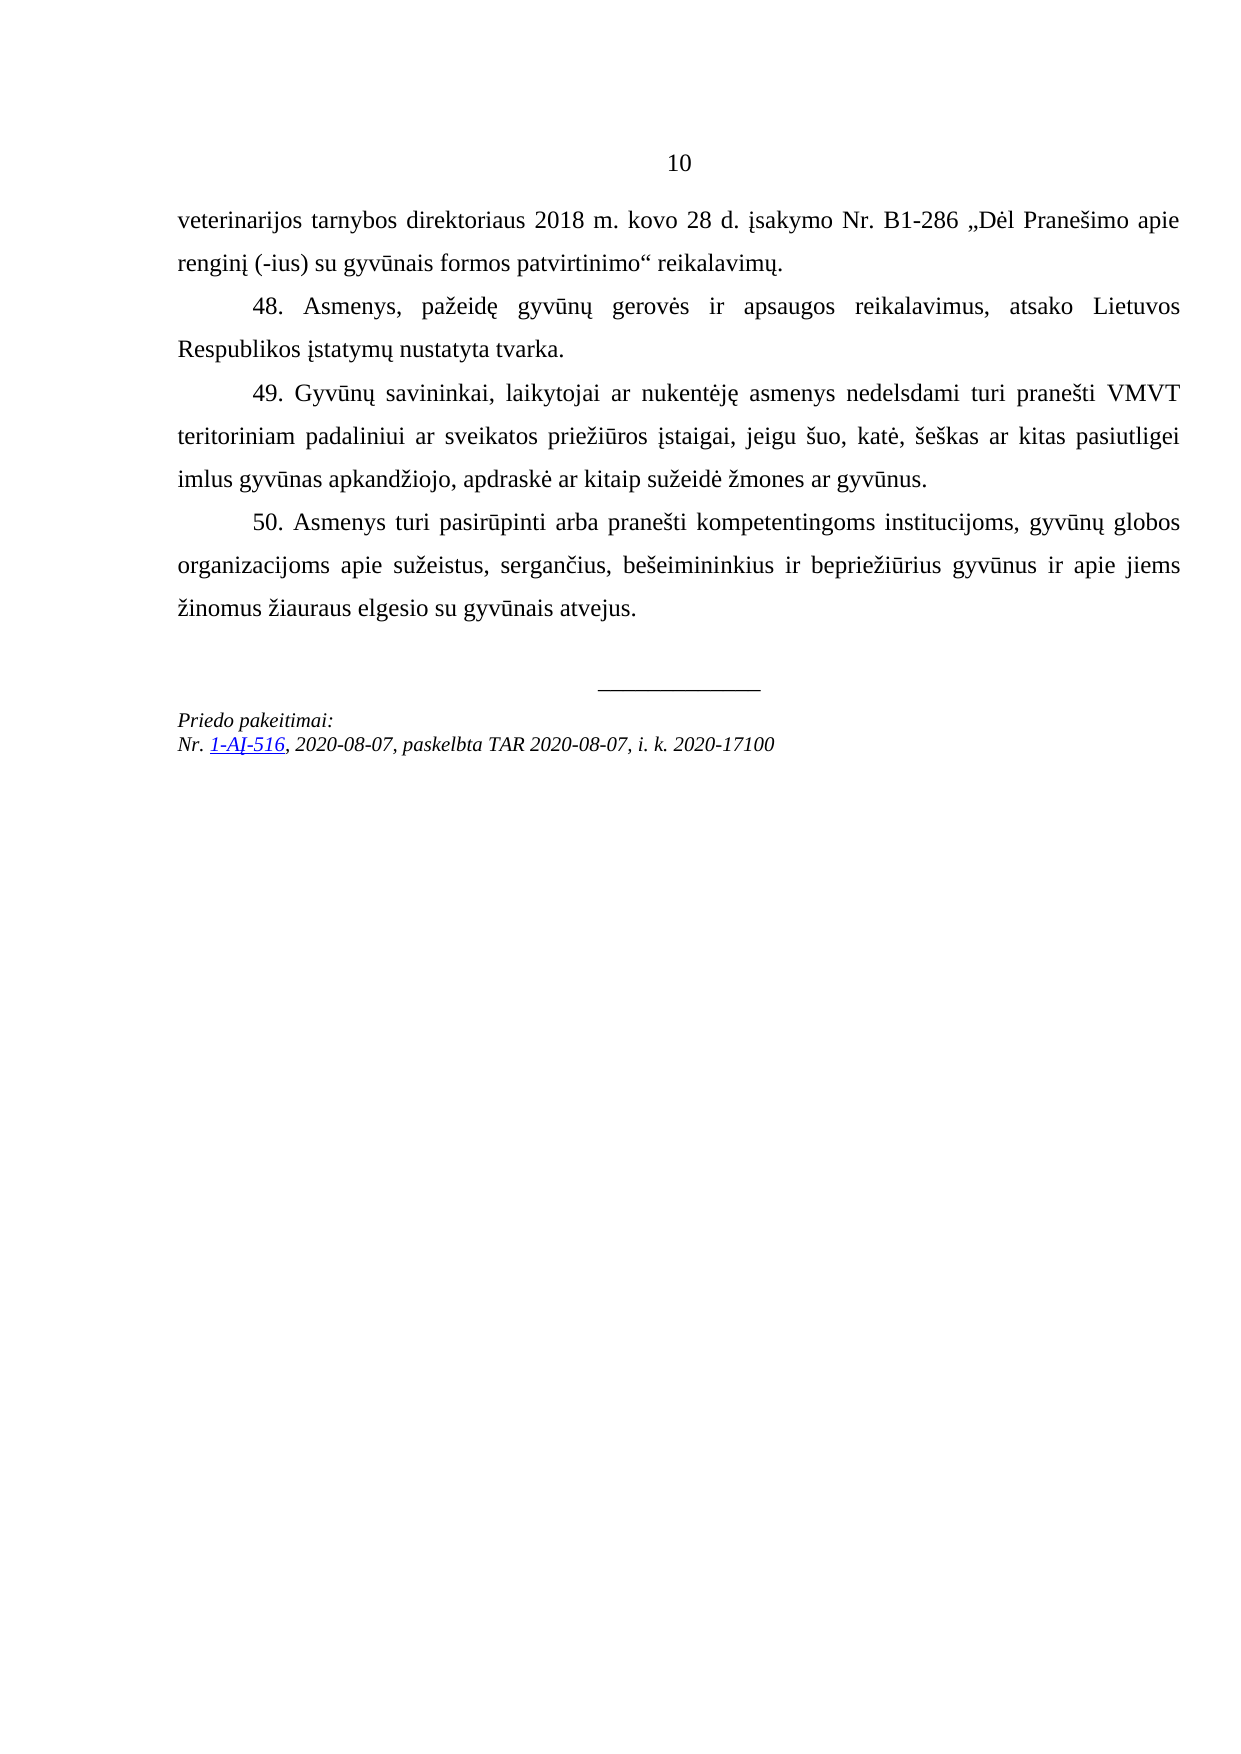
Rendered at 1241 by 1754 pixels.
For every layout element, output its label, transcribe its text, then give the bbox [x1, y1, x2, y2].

text Priedo pakeitimai: [177, 708, 1181, 732]
text 49. Gyvūnų savininkai, laikytojai ar nukentėję asmenys nedelsdami turi pranešti VMVT teritoriniam padaliniui ar sveikatos priežiūros įstaigai, jeigu šuo, katė, šeškas ar kitas pasiutligei imlus gyvūnas apkandžiojo, apdraskė ar kitaip sužeidė žmones ar gyvūnus. [177, 378, 1181, 493]
text veterinarijos tarnybos direktoriaus 2018 m. kovo 28 d. įsakymo Nr. B1-286 „Dėl Pranešimo apie renginį (-ius) su gyvūnais formos patvirtinimo“ reikalavimų. [177, 205, 1181, 277]
text Nr. 1-AĮ-516, 2020-08-07, paskelbta TAR 2020-08-07, i. k. 2020-17100 [177, 732, 1181, 756]
text _____________ [177, 665, 1181, 694]
text 50. Asmenys turi pasirūpinti arba pranešti kompetentingoms institucijoms, gyvūnų globos organizacijoms apie sužeistus, sergančius, bešeimininkius ir bepriežiūrius gyvūnus ir apie jiems žinomus žiauraus elgesio su gyvūnais atvejus. [177, 507, 1181, 622]
text 48. Asmenys, pažeidę gyvūnų gerovės ir apsaugos reikalavimus, atsako Lietuvos Respublikos įstatymų nustatyta tvarka. [177, 291, 1181, 363]
